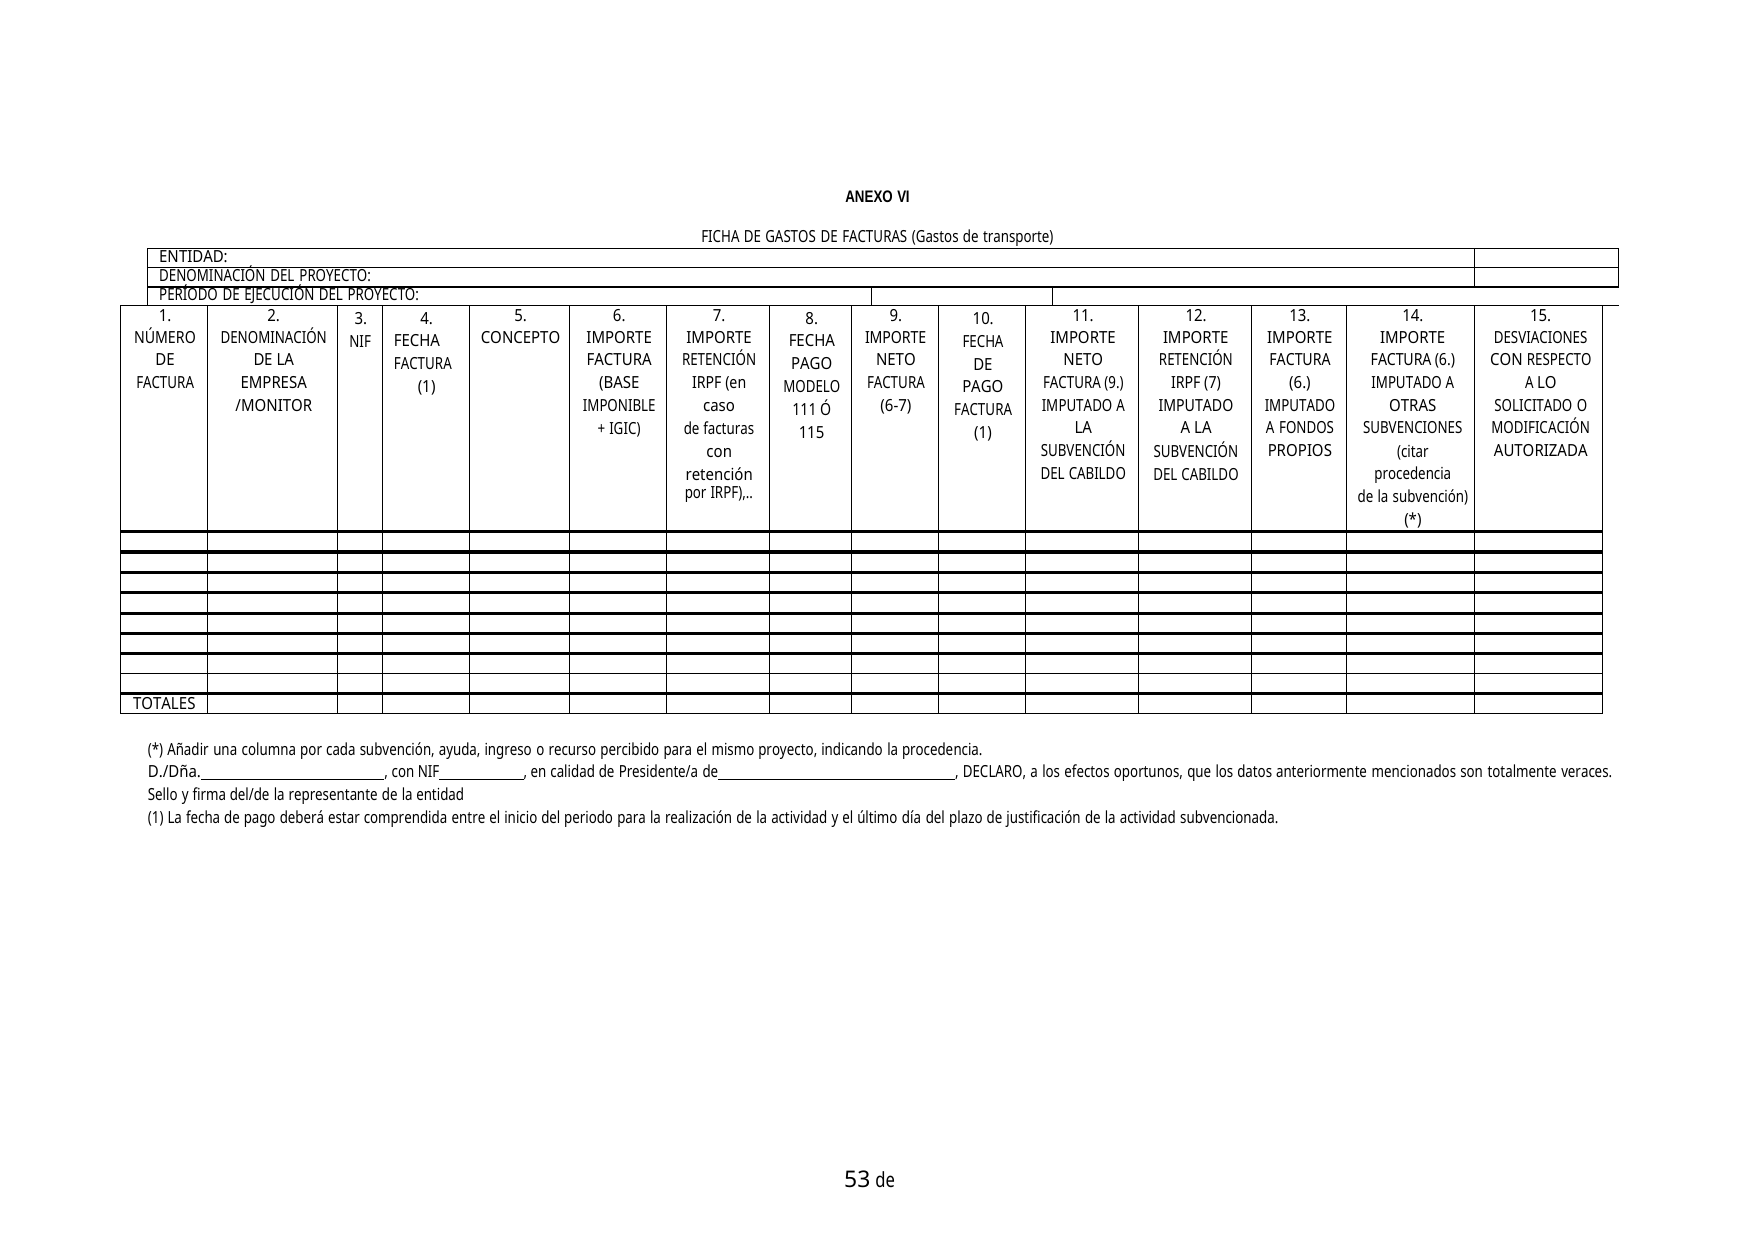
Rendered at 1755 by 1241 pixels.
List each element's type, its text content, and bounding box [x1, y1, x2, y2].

table_cell [121, 674, 207, 692]
table_cell [1139, 574, 1251, 591]
table_cell [1139, 655, 1251, 672]
table_cell [121, 635, 207, 652]
table_cell DENOMINACIÓN DEL PROYECTO: [148, 268, 1474, 286]
table_cell [1252, 695, 1346, 713]
table_cell [470, 615, 569, 632]
table_cell [208, 554, 337, 571]
table_cell [1347, 574, 1474, 591]
table_cell [208, 655, 337, 672]
table_cell 13. IMPORTE FACTURA (6.) IMPUTADO A FONDOS PROPIOS [1252, 306, 1346, 530]
table_cell [1475, 674, 1602, 692]
table_cell [667, 533, 769, 550]
table_cell [208, 594, 337, 612]
table_cell [470, 635, 569, 652]
table_cell [1139, 674, 1251, 692]
text FICHA DE GASTOS DE FACTURAS (Gastos de transporte) [694, 225, 1060, 248]
table_cell [939, 695, 1025, 713]
text D./Dña. , con NIF , en calidad de Presidente/a de , DECLARO, a los efectos oportunos, que los datos anteriormente mencionados son totalmente veraces. [148, 760, 1712, 783]
table_cell [1475, 533, 1602, 550]
table_cell [667, 674, 769, 692]
table_cell [1053, 288, 1619, 305]
table_cell [383, 574, 469, 591]
table_cell [338, 574, 382, 591]
table_cell [872, 288, 1052, 305]
table_cell [852, 533, 938, 550]
table_cell [1026, 674, 1138, 692]
table_cell 10. FECHA DE PAGO FACTURA (1) [939, 306, 1025, 530]
table_cell TOTALES [121, 695, 207, 713]
table_cell [570, 574, 666, 591]
table_cell [1475, 655, 1602, 672]
table_cell [1475, 554, 1602, 571]
table_cell 12. IMPORTE RETENCIÓN IRPF (7) IMPUTADO A LA SUBVENCIÓN DEL CABILDO [1139, 306, 1251, 530]
table_cell [1139, 594, 1251, 612]
table_cell [1252, 635, 1346, 652]
table_cell [1347, 554, 1474, 571]
table_cell [939, 635, 1025, 652]
table_cell [939, 674, 1025, 692]
table_cell [208, 635, 337, 652]
table_cell [1026, 554, 1138, 571]
text Sello y firma del/de la representante de la entidad [148, 783, 1712, 806]
table_cell [1475, 615, 1602, 632]
table_cell [770, 635, 851, 652]
table_cell [121, 533, 207, 550]
table_cell [470, 655, 569, 672]
table_cell [939, 615, 1025, 632]
table_cell [470, 574, 569, 591]
table_cell [1026, 533, 1138, 550]
table_cell [852, 655, 938, 672]
table_header [121, 248, 147, 305]
table_cell [1475, 594, 1602, 612]
table_cell [770, 674, 851, 692]
table_cell [939, 594, 1025, 612]
table_cell [1026, 594, 1138, 612]
table_cell [208, 695, 337, 713]
table_cell [338, 594, 382, 612]
table_cell 14. IMPORTE FACTURA (6.) IMPUTADO A OTRAS SUBVENCIONES (citar procedencia de la subvención) (*) [1347, 306, 1474, 530]
table_cell [383, 674, 469, 692]
text ANEXO VI [694, 187, 1061, 206]
table_cell [570, 594, 666, 612]
table_cell [1603, 692, 1619, 713]
table_cell [383, 533, 469, 550]
table_cell [939, 574, 1025, 591]
table_cell [939, 533, 1025, 550]
table_cell [121, 594, 207, 612]
table_cell [208, 674, 337, 692]
table_cell [570, 674, 666, 692]
table_cell [1603, 612, 1619, 632]
table_cell [208, 574, 337, 591]
table_cell [1347, 615, 1474, 632]
table_cell [852, 574, 938, 591]
table_cell [1252, 655, 1346, 672]
table_cell [570, 695, 666, 713]
table_cell [667, 635, 769, 652]
table_cell [470, 695, 569, 713]
table_cell 5. CONCEPTO [470, 306, 569, 530]
table_cell [852, 674, 938, 692]
table_cell [121, 554, 207, 571]
table_cell [1475, 695, 1602, 713]
table_cell [1139, 554, 1251, 571]
table_cell [1347, 695, 1474, 713]
table_cell [338, 615, 382, 632]
table_cell [570, 655, 666, 672]
table_cell [667, 615, 769, 632]
table_cell 11. IMPORTE NETO FACTURA (9.) IMPUTADO A LA SUBVENCIÓN DEL CABILDO [1026, 306, 1138, 530]
table_cell [1252, 594, 1346, 612]
table_cell [570, 533, 666, 550]
table_cell [121, 574, 207, 591]
table_cell [1252, 574, 1346, 591]
text (1) La fecha de pago deberá estar comprendida entre el inicio del periodo para la realización de la actividad y el último día del plazo de justificación de la actividad subvencionada. [148, 806, 1712, 829]
table_cell [852, 695, 938, 713]
table_cell [1139, 533, 1251, 550]
table_header [1475, 249, 1618, 267]
table_cell [1603, 673, 1619, 692]
table_cell [1026, 574, 1138, 591]
table_header ENTIDAD: [148, 249, 1474, 267]
table_cell [852, 594, 938, 612]
table_cell [383, 655, 469, 672]
table_cell [383, 635, 469, 652]
table_cell [852, 615, 938, 632]
table_cell [570, 554, 666, 571]
table_cell [667, 574, 769, 591]
table_cell [208, 533, 337, 550]
table_cell [208, 615, 337, 632]
table_cell [667, 594, 769, 612]
table_cell [383, 615, 469, 632]
table_cell [939, 554, 1025, 571]
table_cell [1475, 268, 1618, 286]
table_cell [1603, 571, 1619, 591]
table_cell [852, 554, 938, 571]
table_cell [1603, 652, 1619, 672]
table_cell [338, 635, 382, 652]
table_cell [770, 615, 851, 632]
table_cell 7. IMPORTE RETENCIÓN IRPF (en caso de facturas con retención por IRPF),.. [667, 306, 769, 530]
table_cell [1252, 533, 1346, 550]
table_cell 3. NIF [338, 306, 382, 530]
table_cell 6. IMPORTE FACTURA (BASE IMPONIBLE + IGIC) [570, 306, 666, 530]
table_cell [770, 594, 851, 612]
text (*) Añadir una columna por cada subvención, ayuda, ingreso o recurso percibido para el mismo proyecto, indicando la procedencia. [148, 737, 1712, 760]
table_cell [1475, 635, 1602, 652]
table_cell [1475, 574, 1602, 591]
table_cell [338, 695, 382, 713]
table_cell [770, 574, 851, 591]
table_cell [1603, 591, 1619, 612]
table_cell 8. FECHA PAGO MODELO 111 Ó 115 [770, 306, 851, 530]
table_cell 2. DENOMINACIÓN DE LA EMPRESA /MONITOR [208, 306, 337, 530]
table_cell [1139, 615, 1251, 632]
table_cell [338, 533, 382, 550]
table_cell [470, 674, 569, 692]
table_cell [1347, 655, 1474, 672]
table_cell [570, 635, 666, 652]
table_cell [383, 695, 469, 713]
table_cell [1026, 615, 1138, 632]
table_cell [121, 615, 207, 632]
table_cell [1026, 635, 1138, 652]
table_cell [470, 594, 569, 612]
table_cell [667, 695, 769, 713]
table_cell 1. NÚMERO DE FACTURA [121, 306, 207, 530]
table_cell [383, 554, 469, 571]
table_cell [770, 655, 851, 672]
table_cell [1252, 615, 1346, 632]
table_cell [1603, 632, 1619, 652]
table_cell [667, 554, 769, 571]
table_cell [1603, 306, 1619, 530]
table_cell [121, 655, 207, 672]
table_cell PERÍODO DE EJECUCIÓN DEL PROYECTO: [148, 288, 871, 305]
table_cell [1252, 674, 1346, 692]
table_cell [1603, 550, 1619, 571]
table_cell [383, 594, 469, 612]
table_cell [770, 554, 851, 571]
table_cell 9. IMPORTE NETO FACTURA (6-7) [852, 306, 938, 530]
table_cell [1026, 655, 1138, 672]
table_cell [1252, 554, 1346, 571]
table_cell [1347, 533, 1474, 550]
table_cell [667, 655, 769, 672]
table_cell [338, 554, 382, 571]
table_cell [1139, 635, 1251, 652]
table_cell [770, 695, 851, 713]
table_cell [470, 554, 569, 571]
table_cell [338, 674, 382, 692]
table_cell 15. DESVIACIONES CON RESPECTO A LO SOLICITADO O MODIFICACIÓN AUTORIZADA [1475, 306, 1602, 530]
table_cell [338, 655, 382, 672]
table_cell [1603, 530, 1619, 550]
table_cell [470, 533, 569, 550]
table_cell [939, 655, 1025, 672]
table_cell [1026, 695, 1138, 713]
table_cell 4. FECHA FACTURA (1) [383, 306, 469, 530]
table_cell [570, 615, 666, 632]
table_cell [1139, 695, 1251, 713]
table_cell [852, 635, 938, 652]
table_cell [770, 533, 851, 550]
table_cell [1347, 674, 1474, 692]
table_cell [1347, 635, 1474, 652]
table_cell [1347, 594, 1474, 612]
